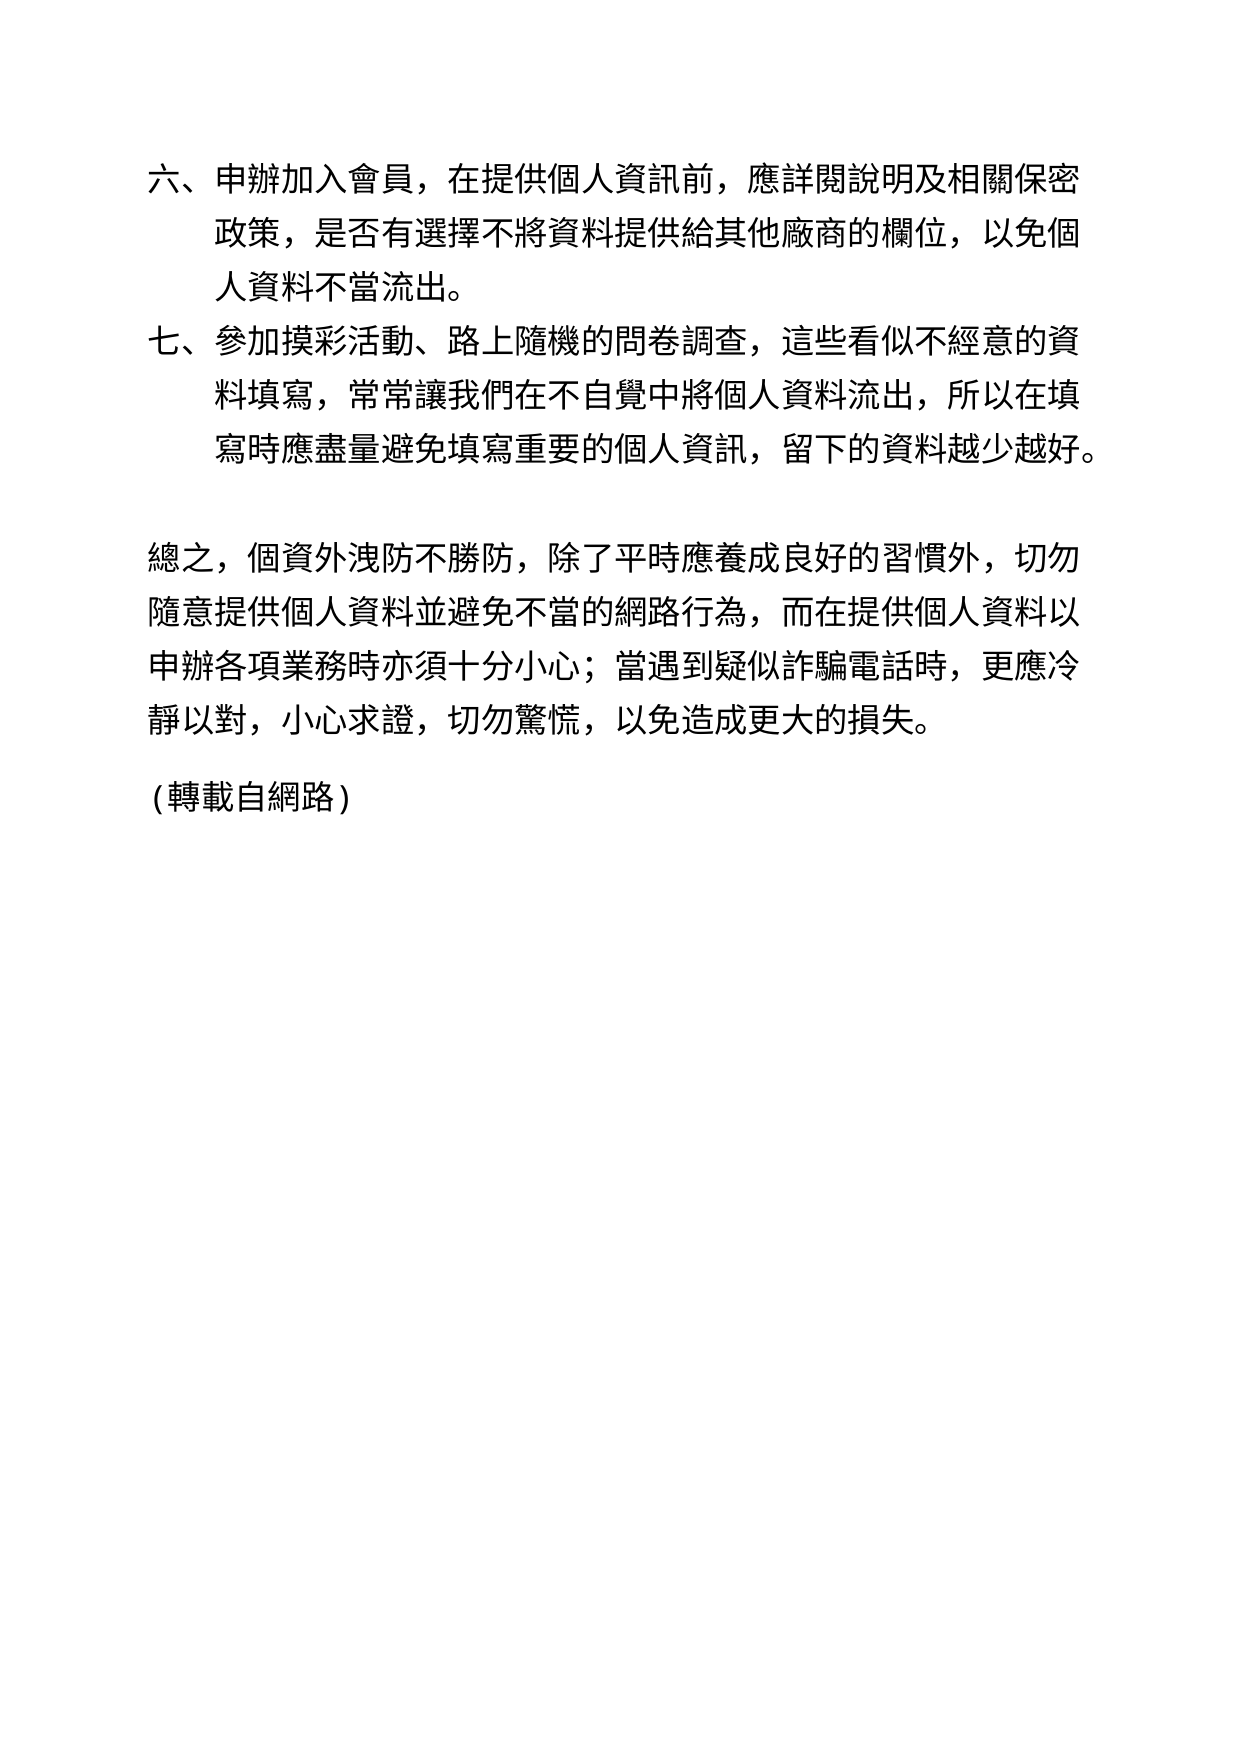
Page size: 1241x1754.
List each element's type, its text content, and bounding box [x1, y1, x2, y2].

text 總之，個資外洩防不勝防，除了平時應養成良好的習慣外，切勿隨意提供個人資料並避免不當的網路行為，而在提供個人資料以申辦各項業務時亦須十分小心；當遇到疑似詐騙電話時，更應冷靜以對，小心求證，切勿驚慌，以免造成更大的損失。 [148, 527, 1092, 743]
text (轉載自網路) [148, 773, 1092, 818]
text 七、參加摸彩活動、路上隨機的問卷調查，這些看似不經意的資料填寫，常常讓我們在不自覺中將個人資料流出，所以在填寫時應盡量避免填寫重要的個人資訊，留下的資料越少越好。 [148, 310, 1092, 473]
text 六、申辦加入會員，在提供個人資訊前，應詳閱說明及相關保密政策，是否有選擇不將資料提供給其他廠商的欄位，以免個人資料不當流出。 [148, 148, 1092, 310]
